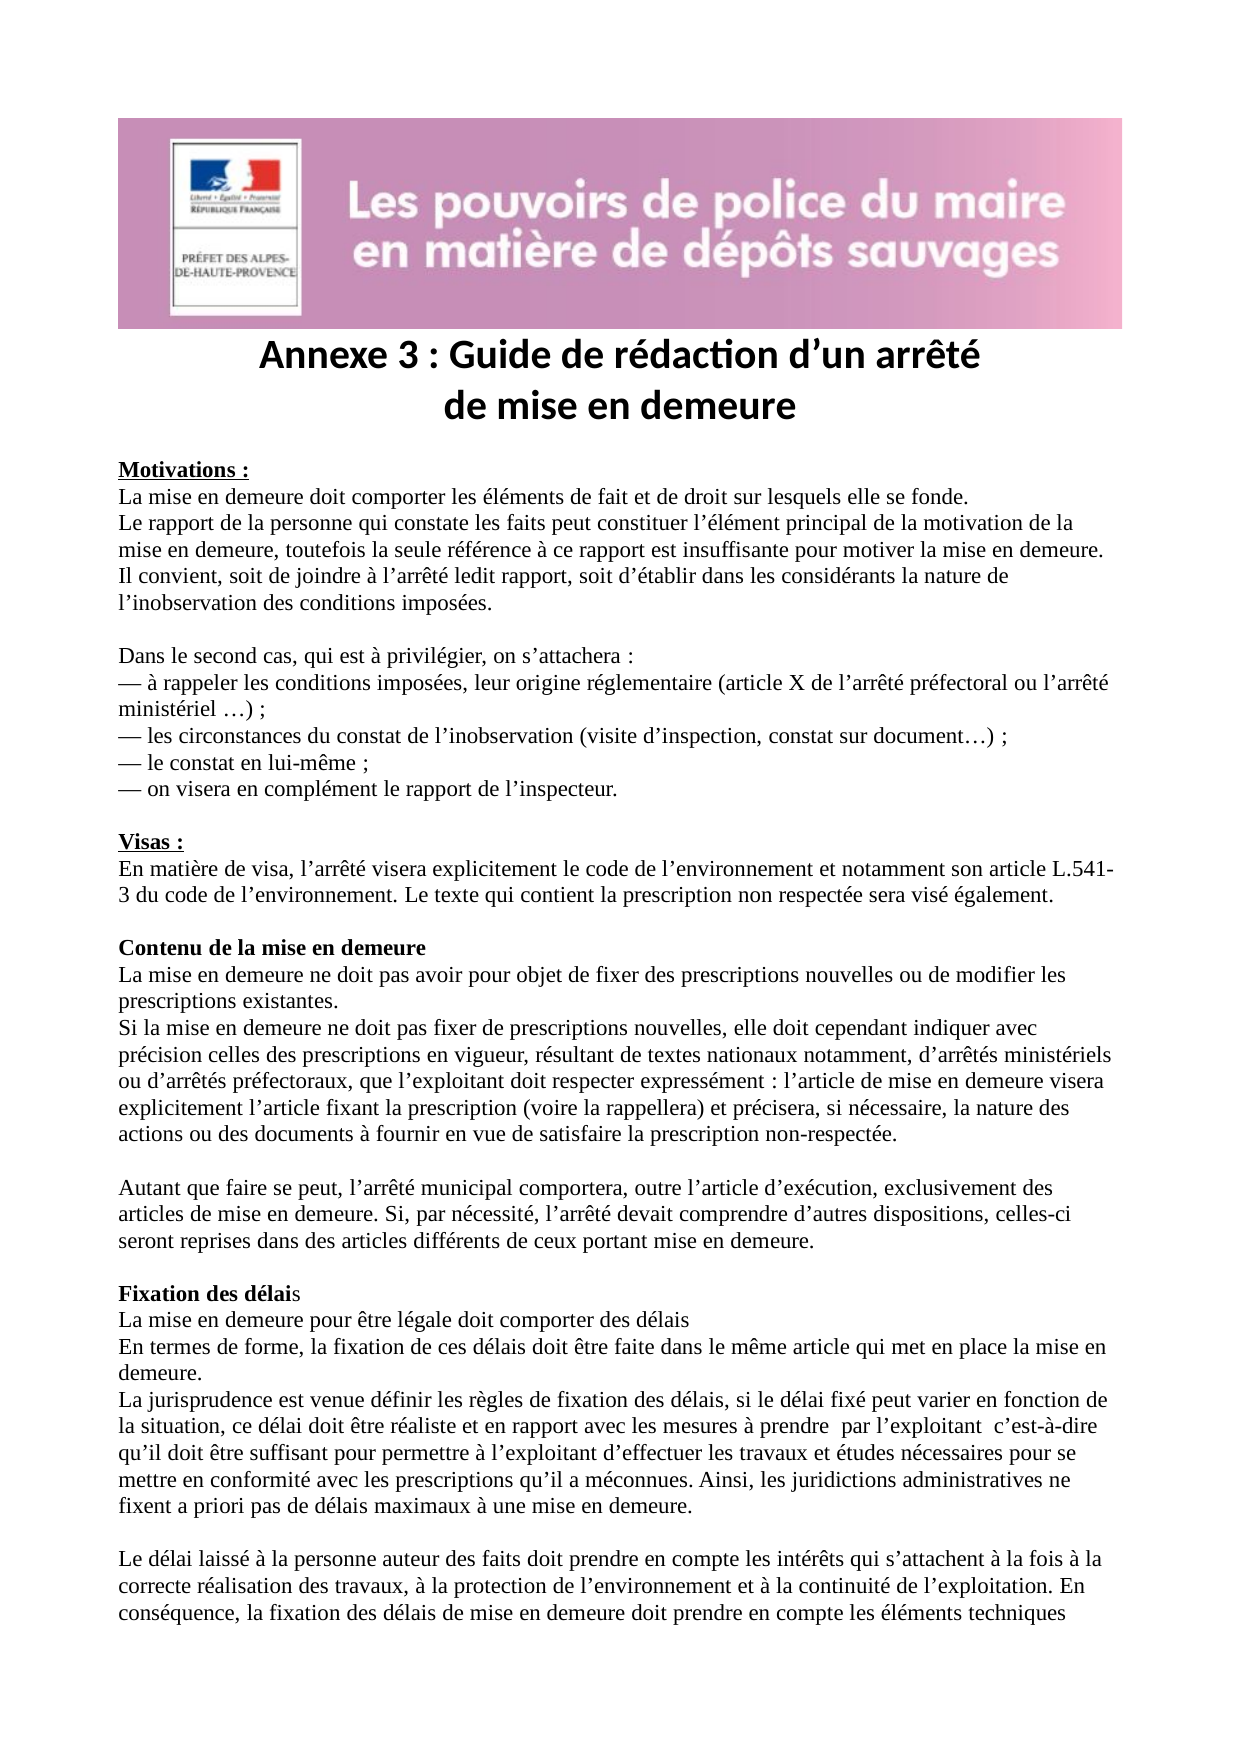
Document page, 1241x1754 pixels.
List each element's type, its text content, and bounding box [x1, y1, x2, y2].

text Autant que faire se peut, l’arrêté municipal comportera, outre l’article d’exécution, exclusivement des articles de mise en demeure. Si, par nécessité, l’arrêté devait comprendre d’autres dispositions, celles-ci seront reprises dans des articles différents de ceux portant mise en demeure. [118, 1173, 1122, 1253]
text Motivations : [118, 456, 1122, 483]
text Dans le second cas, qui est à privilégier, on s’attachera : [118, 642, 1122, 669]
text — à rappeler les conditions imposées, leur origine réglementaire (article X de l’arrêté préfectoral ou l’arrêté ministériel …) ; [118, 669, 1122, 722]
picture [118, 118, 1123, 329]
text La mise en demeure pour être légale doit comporter des délais [118, 1306, 1122, 1333]
text — le constat en lui-même ; [118, 748, 1122, 775]
text Le rapport de la personne qui constate les faits peut constituer l’élément principal de la motivation de la mise en demeure, toutefois la seule référence à ce rapport est insuffisante pour motiver la mise en demeure. Il convient, soit de joindre à l’arrêté ledit rapport, soit d’établir dans les considérants la nature de l’inobservation des conditions imposées. [118, 509, 1122, 616]
text Visas : [118, 828, 1122, 854]
text La mise en demeure doit comporter les éléments de fait et de droit sur lesquels elle se fonde. [118, 483, 1122, 509]
text Le délai laissé à la personne auteur des faits doit prendre en compte les intérêts qui s’attachent à la fois à la correcte réalisation des travaux, à la protection de l’environnement et à la continuité de l’exploitation. En conséquence, la fixation des délais de mise en demeure doit prendre en compte les éléments techniques [118, 1545, 1122, 1625]
text En matière de visa, l’arrêté visera explicitement le code de l’environnement et notamment son article L.541-3 du code de l’environnement. Le texte qui contient la prescription non respectée sera visé également. [118, 854, 1122, 908]
text — on visera en complément le rapport de l’inspecteur. [118, 775, 1122, 801]
text En termes de forme, la fixation de ces délais doit être faite dans le même article qui met en place la mise en demeure. [118, 1333, 1122, 1386]
text Contenu de la mise en demeure [118, 934, 1122, 961]
text — les circonstances du constat de l’inobservation (visite d’inspection, constat sur document…) ; [118, 722, 1122, 748]
text de mise en demeure [118, 379, 1122, 429]
text La mise en demeure ne doit pas avoir pour objet de fixer des prescriptions nouvelles ou de modifier les prescriptions existantes. [118, 961, 1122, 1014]
text Si la mise en demeure ne doit pas fixer de prescriptions nouvelles, elle doit cependant indiquer avec précision celles des prescriptions en vigueur, résultant de textes nationaux notamment, d’arrêtés ministériels ou d’arrêtés préfectoraux, que l’exploitant doit respecter expressément : l’article de mise en demeure visera explicitement l’article fixant la prescription (voire la rappellera) et précisera, si nécessaire, la nature des actions ou des documents à fournir en vue de satisfaire la prescription non-respectée. [118, 1014, 1122, 1147]
text Annexe 3 : Guide de rédaction d’un arrêté [118, 329, 1122, 379]
text Fixation des délais [118, 1279, 1122, 1306]
text La jurisprudence est venue définir les règles de fixation des délais, si le délai fixé peut varier en fonction de la situation, ce délai doit être réaliste et en rapport avec les mesures à prendre par l’exploitant c’est-à-dire qu’il doit être suffisant pour permettre à l’exploitant d’effectuer les travaux et études nécessaires pour se mettre en conformité avec les prescriptions qu’il a méconnues. Ainsi, les juridictions administratives ne fixent a priori pas de délais maximaux à une mise en demeure. [118, 1386, 1122, 1519]
